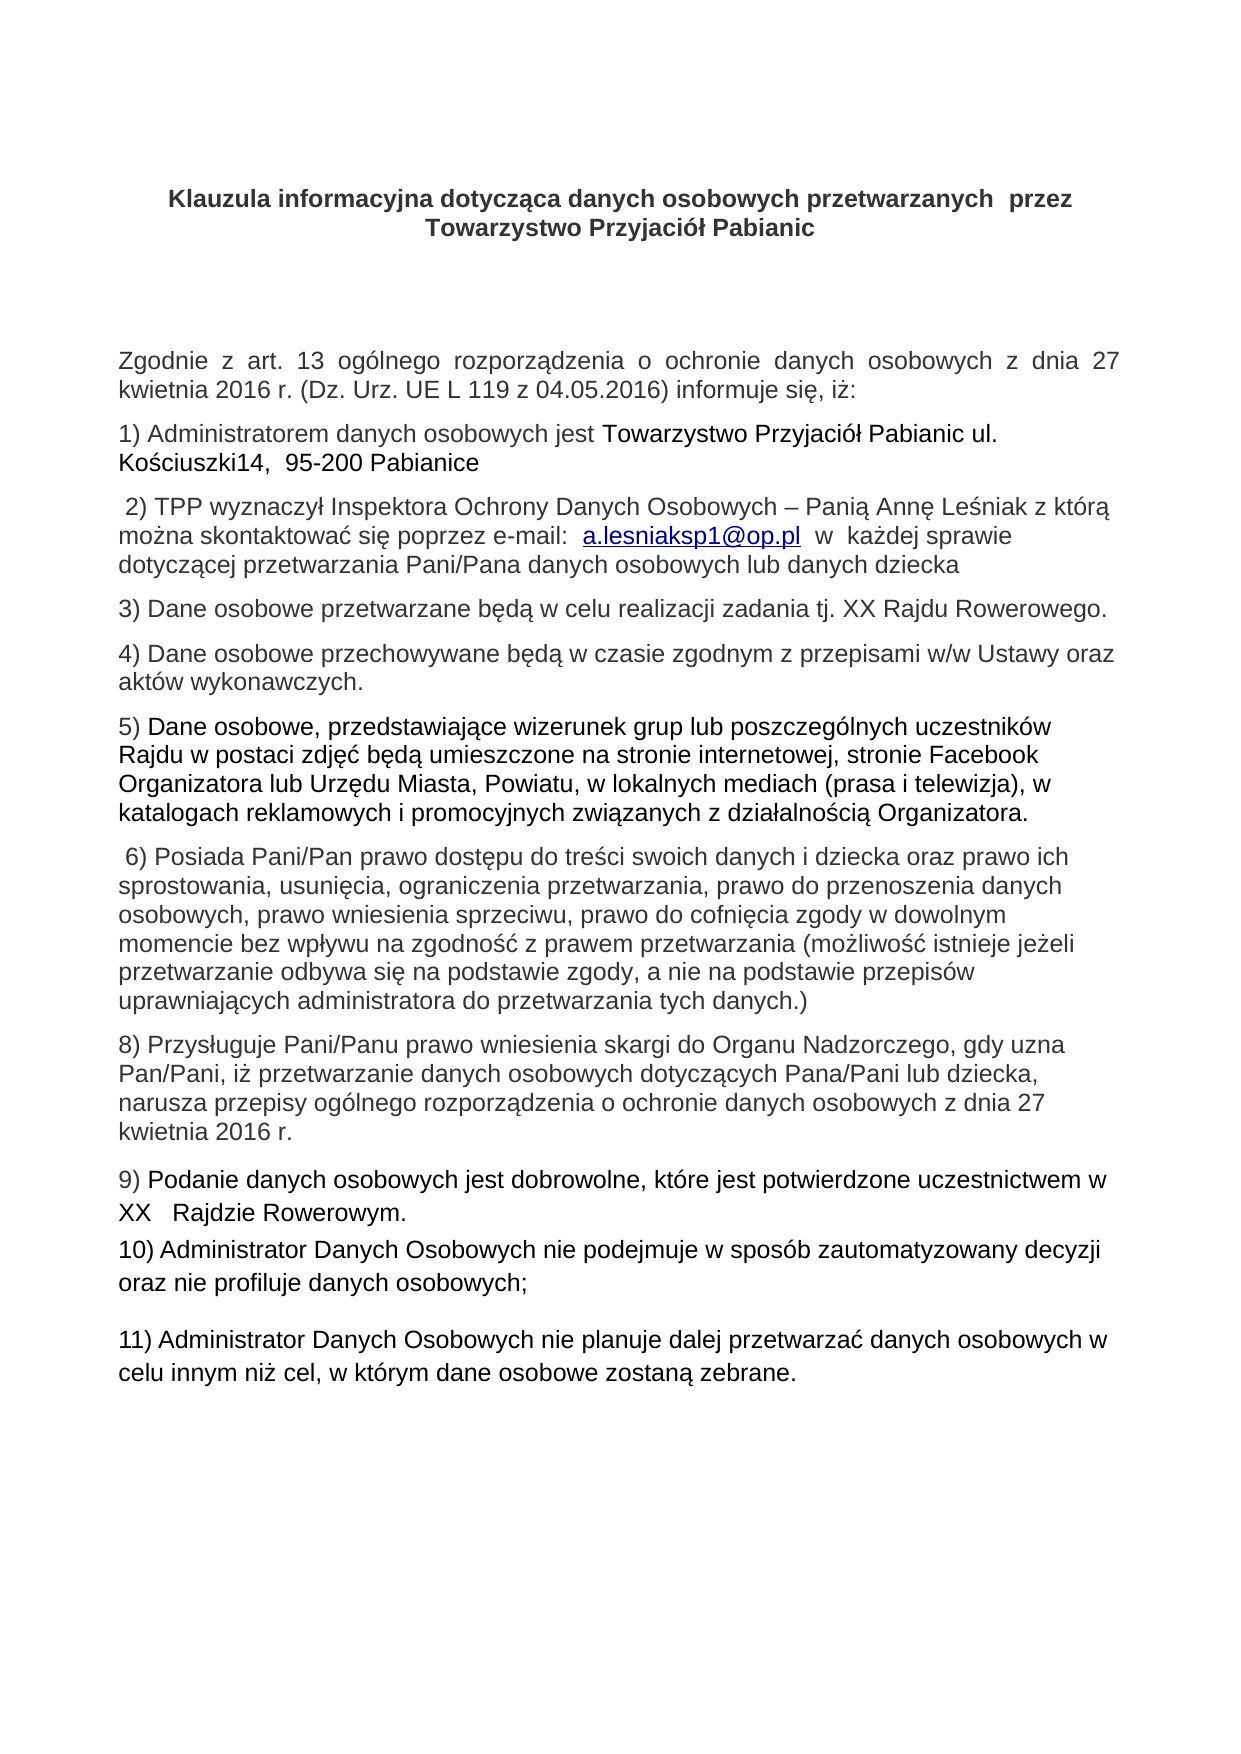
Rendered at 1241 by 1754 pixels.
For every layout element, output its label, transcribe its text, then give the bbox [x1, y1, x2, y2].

subtitle 11) Administrator Danych Osobowych nie planuje dalej przetwarzać danych osobowych w celu innym niż cel, w którym dane osobowe zostaną zebrane. [118, 1325, 1122, 1387]
text Klauzula informacyjna dotycząca danych osobowych przetwarzanych przez Towarzystwo Przyjaciół Pabianic [118, 184, 1122, 242]
text 1) Administratorem danych osobowych jest Towarzystwo Przyjaciół Pabianic ul. Kościuszki14, 95-200 Pabianice [118, 419, 1122, 477]
subtitle 9) Podanie danych osobowych jest dobrowolne, które jest potwierdzone uczestnictwem w XX Rajdzie Rowerowym. [118, 1165, 1122, 1227]
text 3) Dane osobowe przetwarzane będą w celu realizacji zadania tj. XX Rajdu Rowerowego. [118, 594, 1122, 623]
text Zgodnie z art. 13 ogólnego rozporządzenia o ochronie danych osobowych z dnia 27 kwietnia 2016 r. (Dz. Urz. UE L 119 z 04.05.2016) informuje się, iż: [118, 346, 1122, 403]
subtitle 10) Administrator Danych Osobowych nie podejmuje w sposób zautomatyzowany decyzji oraz nie profiluje danych osobowych; [118, 1235, 1122, 1297]
text 8) Przysługuje Pani/Panu prawo wniesienia skargi do Organu Nadzorczego, gdy uzna Pan/Pani, iż przetwarzanie danych osobowych dotyczących Pana/Pani lub dziecka, narusza przepisy ogólnego rozporządzenia o ochronie danych osobowych z dnia 27 kwietnia 2016 r. [118, 1030, 1122, 1145]
text 2) TPP wyznaczył Inspektora Ochrony Danych Osobowych – Panią Annę Leśniak z którą można skontaktować się poprzez e-mail: a.lesniaksp1@op.pl w każdej sprawie dotyczącej przetwarzania Pani/Pana danych osobowych lub danych dziecka [118, 492, 1122, 578]
text 4) Dane osobowe przechowywane będą w czasie zgodnym z przepisami w/w Ustawy oraz aktów wykonawczych. [118, 638, 1122, 696]
text 6) Posiada Pani/Pan prawo dostępu do treści swoich danych i dziecka oraz prawo ich sprostowania, usunięcia, ograniczenia przetwarzania, prawo do przenoszenia danych osobowych, prawo wniesienia sprzeciwu, prawo do cofnięcia zgody w dowolnym momencie bez wpływu na zgodność z prawem przetwarzania (możliwość istnieje jeżeli przetwarzanie odbywa się na podstawie zgody, a nie na podstawie przepisów uprawniających administratora do przetwarzania tych danych.) [118, 842, 1122, 1015]
text 5) Dane osobowe, przedstawiające wizerunek grup lub poszczególnych uczestników Rajdu w postaci zdjęć będą umieszczone na stronie internetowej, stronie Facebook Organizatora lub Urzędu Miasta, Powiatu, w lokalnych mediach (prasa i telewizja), w katalogach reklamowych i promocyjnych związanych z działalnością Organizatora. [118, 712, 1122, 827]
